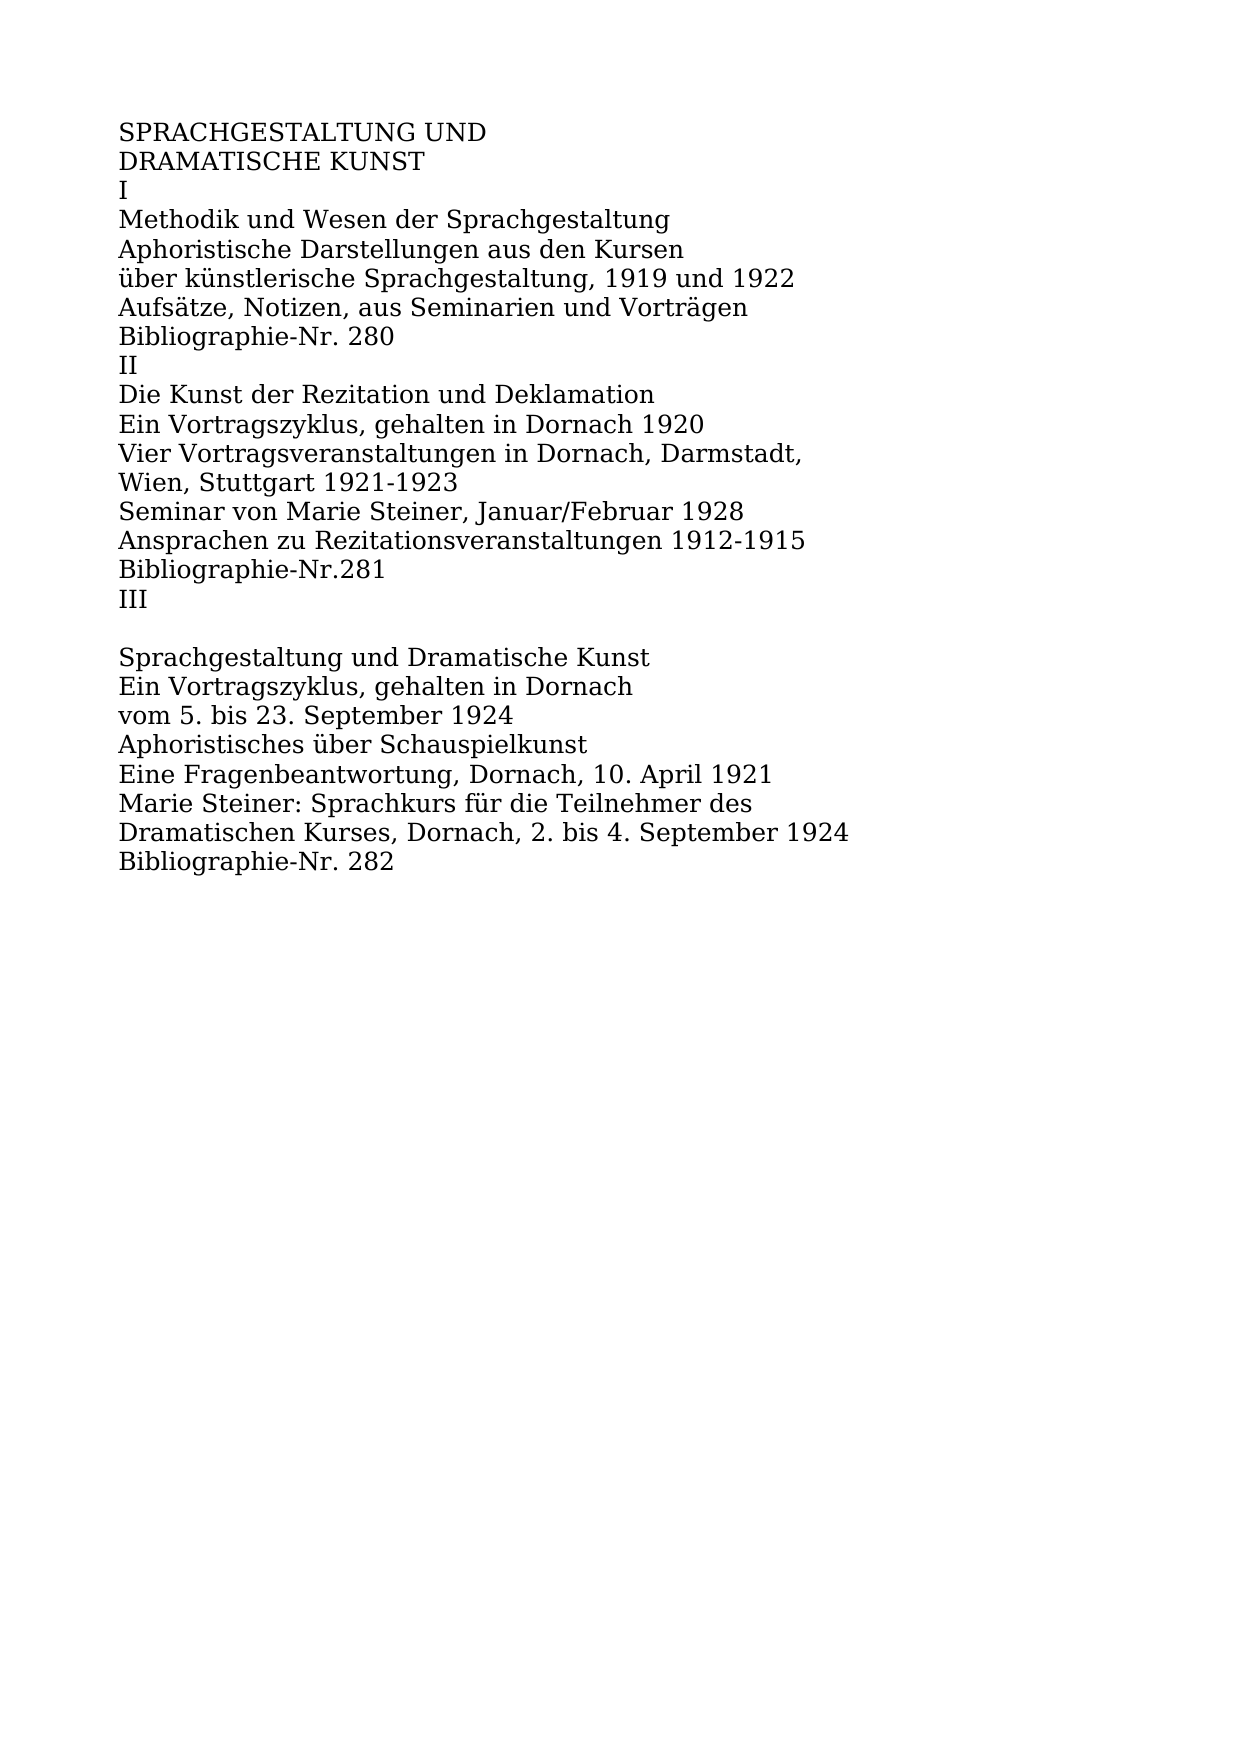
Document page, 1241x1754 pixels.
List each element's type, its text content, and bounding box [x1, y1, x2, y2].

text SPRACHGESTALTUNG UND [118, 118, 1122, 147]
text Aphoristische Darstellungen aus den Kursen [118, 235, 1122, 264]
text Ansprachen zu Rezitationsveranstaltungen 1912-1915 [118, 526, 1122, 556]
text Die Kunst der Rezitation und Deklamation [118, 381, 1122, 410]
text Seminar von Marie Steiner, Januar/Februar 1928 [118, 497, 1122, 526]
text über künstlerische Sprachgestaltung, 1919 und 1922 [118, 264, 1122, 293]
text Bibliographie-Nr.281 [118, 556, 1122, 585]
text Sprachgestaltung und Dramatische Kunst [118, 643, 1122, 672]
text III [118, 585, 1122, 614]
text Bibliographie-Nr. 280 [118, 322, 1122, 351]
text Vier Vortragsveranstaltungen in Dornach, Darmstadt, [118, 439, 1122, 468]
text II [118, 351, 1122, 381]
text Aphoristisches über Schauspielkunst [118, 731, 1122, 760]
text Eine Fragenbeantwortung, Dornach, 10. April 1921 [118, 760, 1122, 789]
text Ein Vortragszyklus, gehalten in Dornach [118, 672, 1122, 701]
text Marie Steiner: Sprachkurs für die Teilnehmer des [118, 789, 1122, 818]
text DRAMATISCHE KUNST [118, 147, 1122, 176]
text vom 5. bis 23. September 1924 [118, 701, 1122, 731]
text Wien, Stuttgart 1921-1923 [118, 468, 1122, 497]
text Ein Vortragszyklus, gehalten in Dornach 1920 [118, 410, 1122, 439]
text Methodik und Wesen der Sprachgestaltung [118, 206, 1122, 235]
text Aufsätze, Notizen, aus Seminarien und Vorträgen [118, 293, 1122, 322]
text Bibliographie-Nr. 282 [118, 847, 1122, 876]
text I [118, 176, 1122, 206]
text Dramatischen Kurses, Dornach, 2. bis 4. September 1924 [118, 818, 1122, 847]
